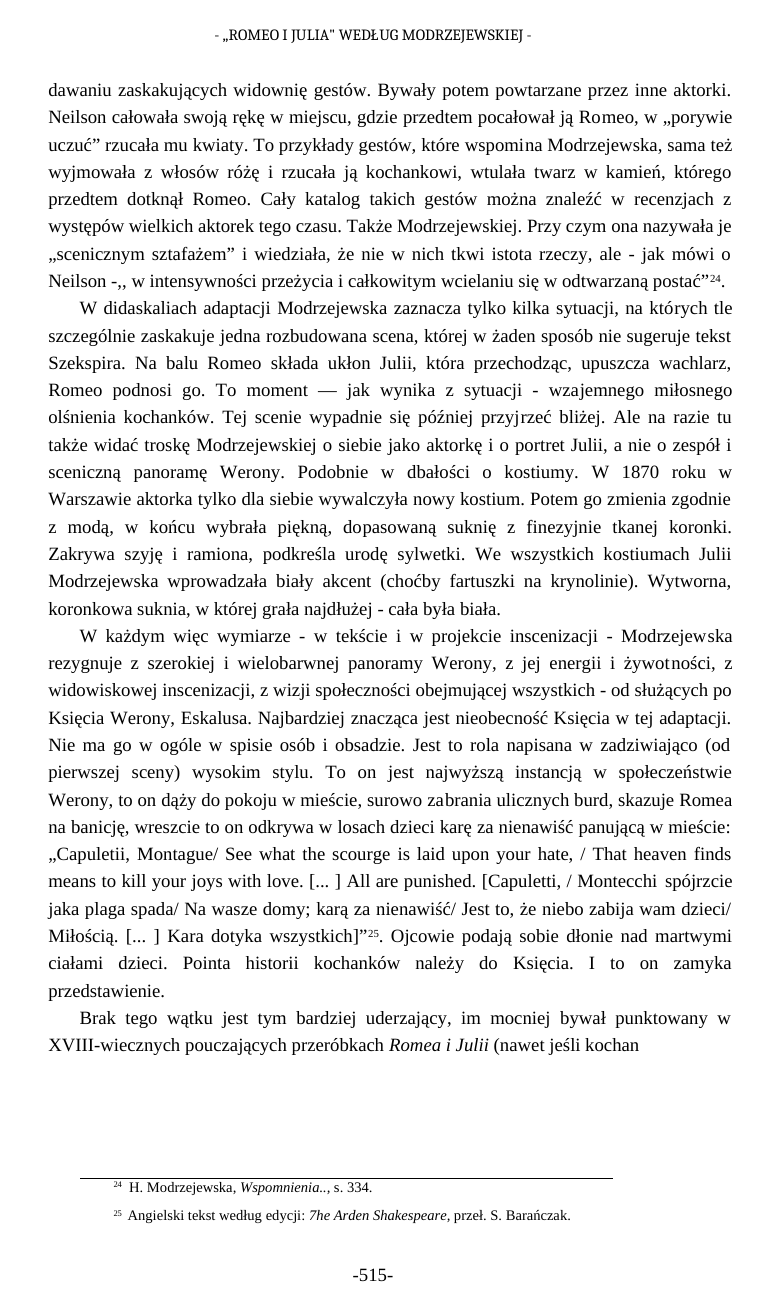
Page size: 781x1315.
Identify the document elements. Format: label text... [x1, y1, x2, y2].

text W didaskaliach adaptacji Modrzejewska zaznacza tylko kilka sytuacji, na któ­rych tle szczególnie zaskakuje jedna rozbudowana scena, której w żaden sposób nie sugeruje tekst Szekspira. Na balu Romeo składa ukłon Julii, która przechodząc, upuszcza wachlarz, Romeo podnosi go. To moment — jak wynika z sytuacji - wza­jemnego miłosnego olśnienia kochanków. Tej scenie wypadnie się później przyj­rzeć bliżej. Ale na razie tu także widać troskę Modrzejewskiej o siebie jako aktorkę i o portret Julii, a nie o zespół i sceniczną panoramę Werony. Podobnie w dbało­ści o kostiumy. W 1870 roku w Warszawie aktorka tylko dla siebie wywalczyła nowy kostium. Potem go zmienia zgodnie z modą, w końcu wybrała piękną, do­pasowaną suknię z finezyjnie tkanej koronki. Zakrywa szyję i ramiona, podkreśla urodę sylwetki. We wszystkich kostiumach Julii Modrzejewska wprowadzała biały akcent (choćby fartuszki na krynolinie). Wytworna, koronkowa suknia, w której grała najdłużej - cała była biała. [48, 297, 732, 619]
text -515- [352, 1264, 430, 1286]
text 25 Angielski tekst według edycji: 7he Arden Shakespeare, przeł. S. Barańczak. [80, 1207, 614, 1223]
text - „ROMEO I JULIA" WEDŁUG MODRZEJEWSKIEJ - [214, 26, 563, 44]
text W każdym więc wymiarze - w tekście i w projekcie inscenizacji - Modrzejew­ska rezygnuje z szerokiej i wielobarwnej panoramy Werony, z jej energii i żywot­ności, z widowiskowej inscenizacji, z wizji społeczności obejmującej wszystkich - od służących po Księcia Werony, Eskalusa. Najbardziej znacząca jest nieobecność Księcia w tej adaptacji. Nie ma go w ogóle w spisie osób i obsadzie. Jest to rola napisana w zadziwiająco (od pierwszej sceny) wysokim stylu. To on jest najwyższą instancją w społeczeństwie Werony, to on dąży do pokoju w mieście, surowo za­brania ulicznych burd, skazuje Romea na banicję, wreszcie to on odkrywa w losach dzieci karę za nienawiść panującą w mieście: „Capuletii, Montague/ See what the scourge is laid upon your hate, / That heaven finds means to kill your joys with love. [... ] All are punished. [Capuletti, / Montecchi spójrzcie jaka plaga spada/ Na wasze domy; karą za nienawiść/ Jest to, że niebo zabija wam dzieci/ Miłością. [... ] Kara dotyka wszystkich]”25. Ojcowie podają sobie dłonie nad martwymi ciałami dzieci. Pointa historii kochanków należy do Księcia. I to on zamyka przedstawienie. [48, 625, 732, 1001]
text dawaniu zaskakujących widownię gestów. Bywały potem powtarzane przez inne aktorki. Neilson całowała swoją rękę w miejscu, gdzie przedtem pocałował ją Ro­meo, w „porywie uczuć” rzucała mu kwiaty. To przykłady gestów, które wspomi­na Modrzejewska, sama też wyjmowała z włosów różę i rzucała ją kochankowi, wtulała twarz w kamień, którego przedtem dotknął Romeo. Cały katalog takich gestów można znaleźć w recenzjach z występów wielkich aktorek tego czasu. Także Modrzejewskiej. Przy czym ona nazywała je „scenicznym sztafażem” i wiedziała, że nie w nich tkwi istota rzeczy, ale - jak mówi o Neilson -,, w intensywności przeży­cia i całkowitym wcielaniu się w odtwarzaną postać”24. [48, 79, 732, 291]
text 24 H. Modrzejewska, Wspomnienia.., s. 334. [80, 1179, 613, 1195]
text Brak tego wątku jest tym bardziej uderzający, im mocniej bywał punktowany w XVIII-wiecznych pouczających przeróbkach Romea i Julii (nawet jeśli kochan­ [48, 1007, 732, 1056]
